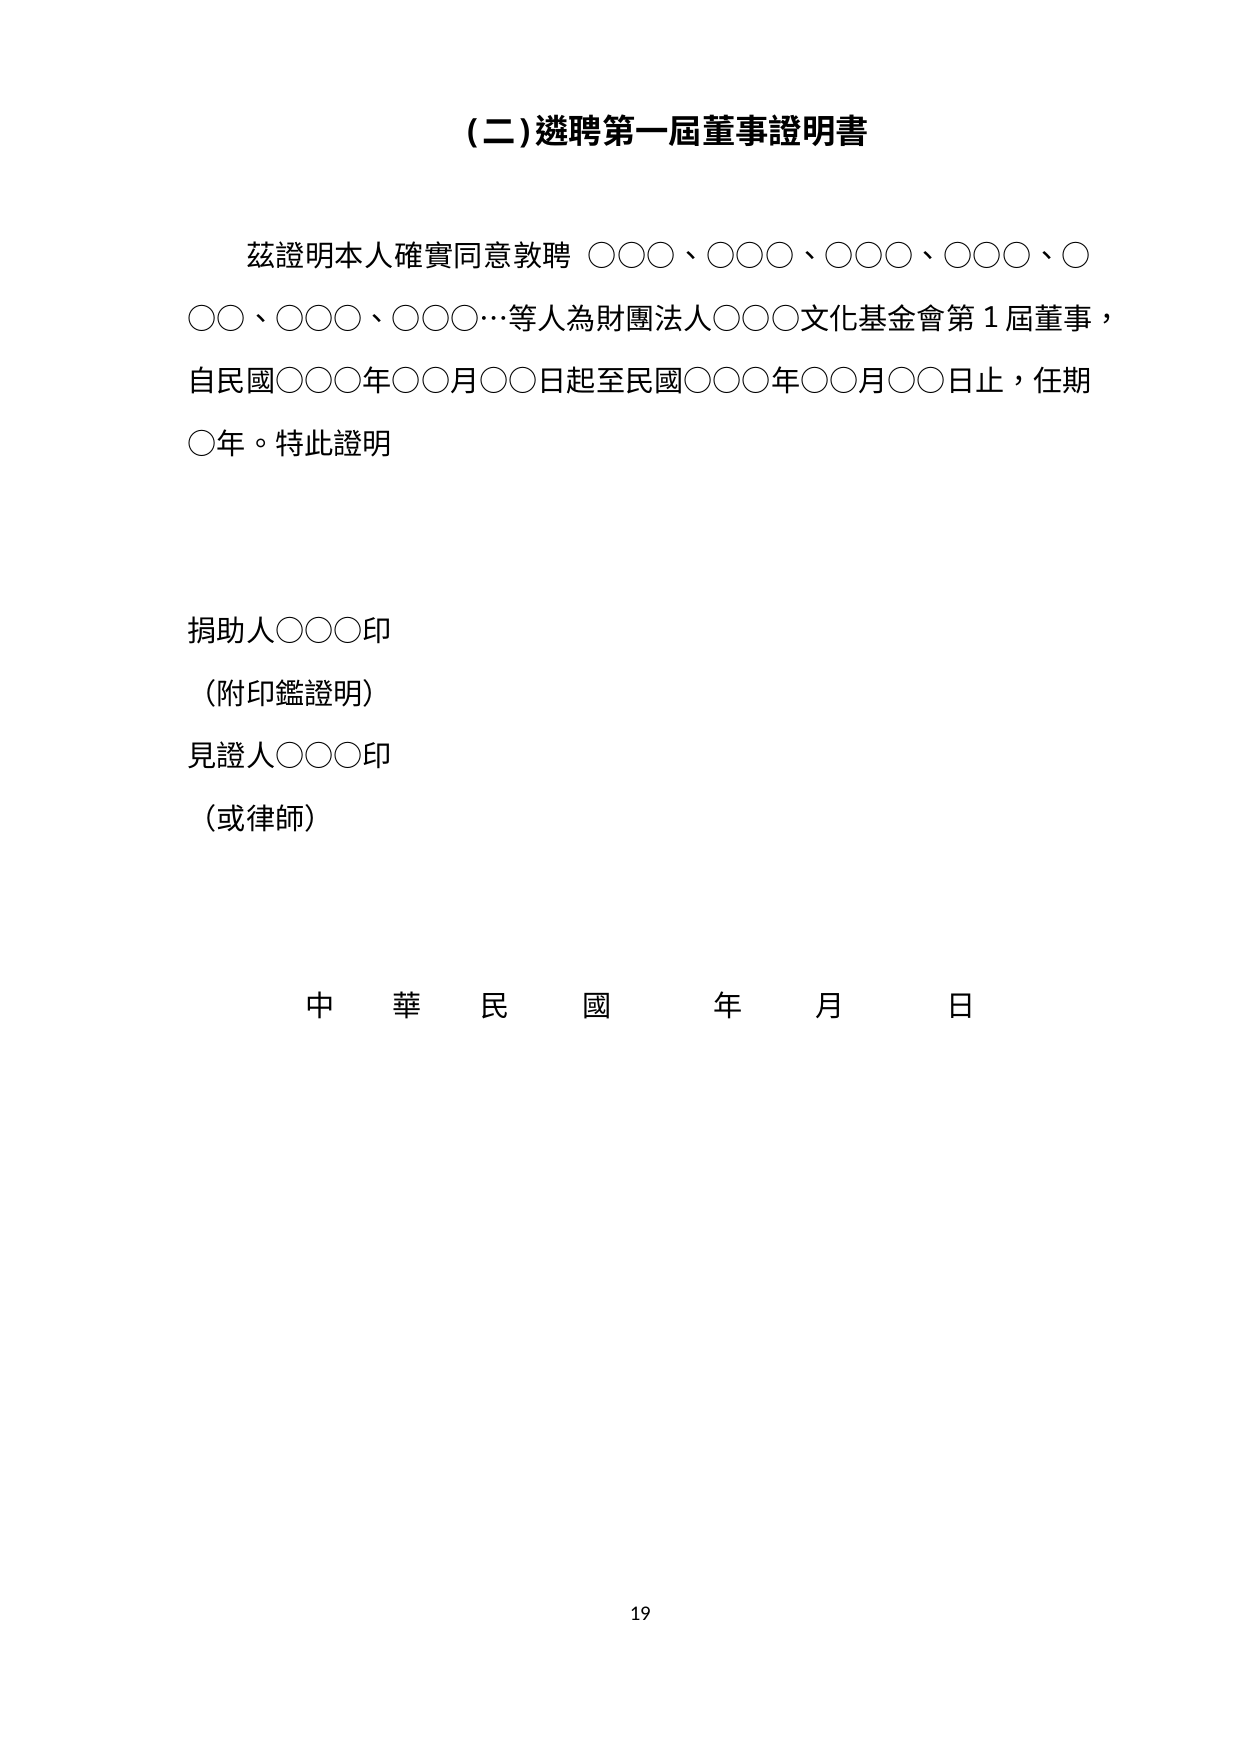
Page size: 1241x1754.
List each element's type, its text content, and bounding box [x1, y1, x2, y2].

text 見證人○○○印 [187, 712, 1093, 775]
text 茲證明本人確實同意敦聘 ○○○、○○○、○○○、○○○、○○○、○○○、○○○…等人為財團法人○○○文化基金會第1屆董事，自民國○○○年○○月○○日起至民國○○○年○○月○○日止，任期○年。特此證明 [187, 212, 1093, 462]
text 捐助人○○○印 [187, 587, 1093, 650]
text （或律師） [187, 775, 1093, 837]
text 中 華 民 國 年 月 日 [187, 962, 1093, 1025]
list 遴聘第一屆董事證明書 [237, 87, 1093, 150]
text （附印鑑證明） [187, 650, 1093, 712]
